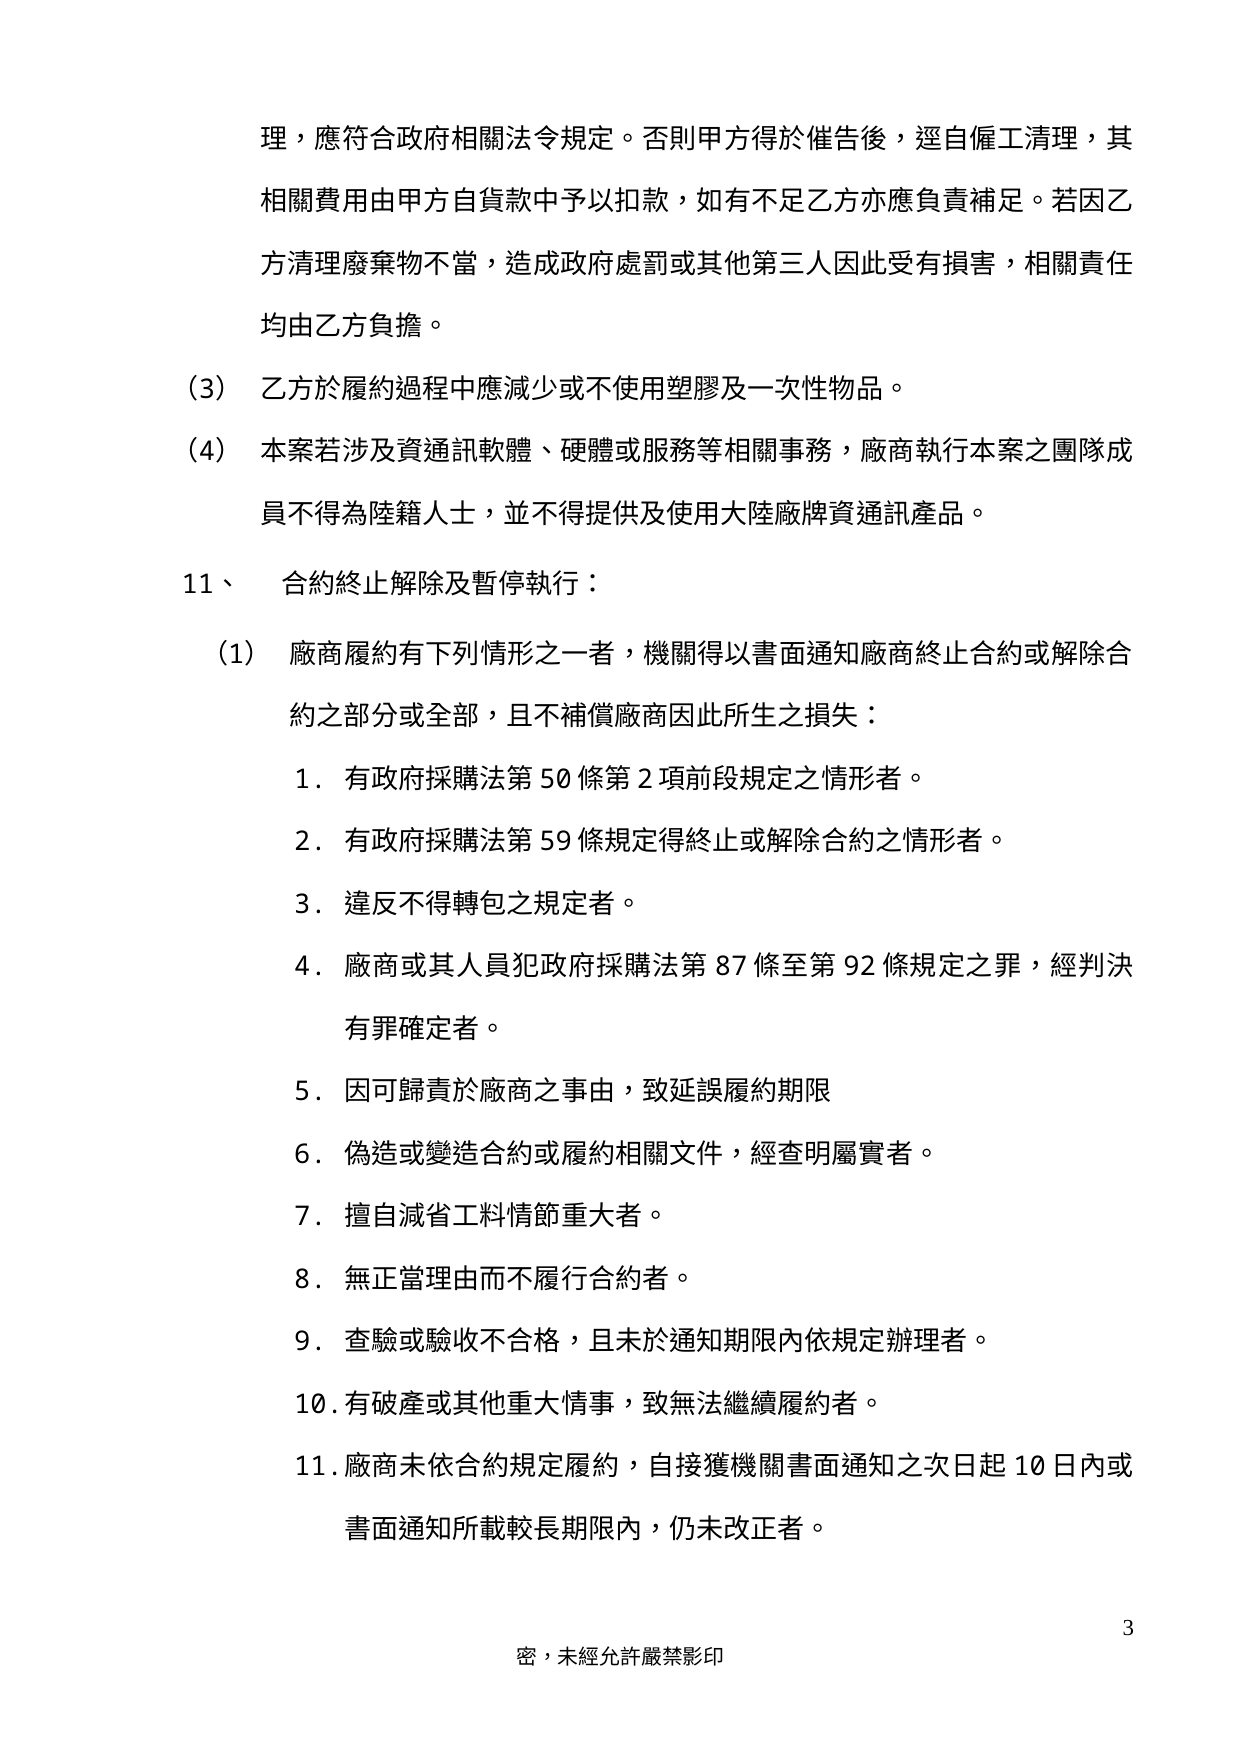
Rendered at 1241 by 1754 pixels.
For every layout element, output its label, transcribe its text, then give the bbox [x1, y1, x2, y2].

list 無正當理由而不履行合約者。 [294, 1234, 1134, 1297]
list 合約終止解除及暫停執行： [181, 539, 1134, 602]
list 廠商或其人員犯政府採購法第87條至第92條規定之罪，經判決有罪確定者。 [294, 922, 1134, 1047]
list 因可歸責於廠商之事由，致延誤履約期限 [294, 1047, 1134, 1109]
list 乙方於履約過程中應減少或不使用塑膠及一次性物品。 [171, 344, 1134, 407]
list 有政府採購法第50條第2項前段規定之情形者。 [294, 734, 1134, 797]
list 廠商未依合約規定履約，自接獲機關書面通知之次日起10日內或書面通知所載較長期限內，仍未改正者。 [294, 1422, 1134, 1547]
list 有政府採購法第59條規定得終止或解除合約之情形者。 [294, 797, 1134, 859]
list 廠商履約有下列情形之一者，機關得以書面通知廠商終止合約或解除合約之部分或全部，且不補償廠商因此所生之損失： [201, 609, 1134, 734]
list 理，應符合政府相關法令規定。否則甲方得於催告後，逕自僱工清理，其相關費用由甲方自貨款中予以扣款，如有不足乙方亦應負責補足。若因乙方清理廢棄物不當，造成政府處罰或其他第三人因此受有損害，相關責任均由乙方負擔。 [171, 94, 1134, 344]
list 擅自減省工料情節重大者。 [294, 1172, 1134, 1234]
list 有破產或其他重大情事，致無法繼續履約者。 [294, 1359, 1134, 1422]
list 偽造或變造合約或履約相關文件，經查明屬實者。 [294, 1109, 1134, 1172]
list 本案若涉及資通訊軟體、硬體或服務等相關事務，廠商執行本案之團隊成員不得為陸籍人士，並不得提供及使用大陸廠牌資通訊產品。 [171, 407, 1134, 532]
list 違反不得轉包之規定者。 [294, 859, 1134, 922]
list 查驗或驗收不合格，且未於通知期限內依規定辦理者。 [294, 1297, 1134, 1359]
